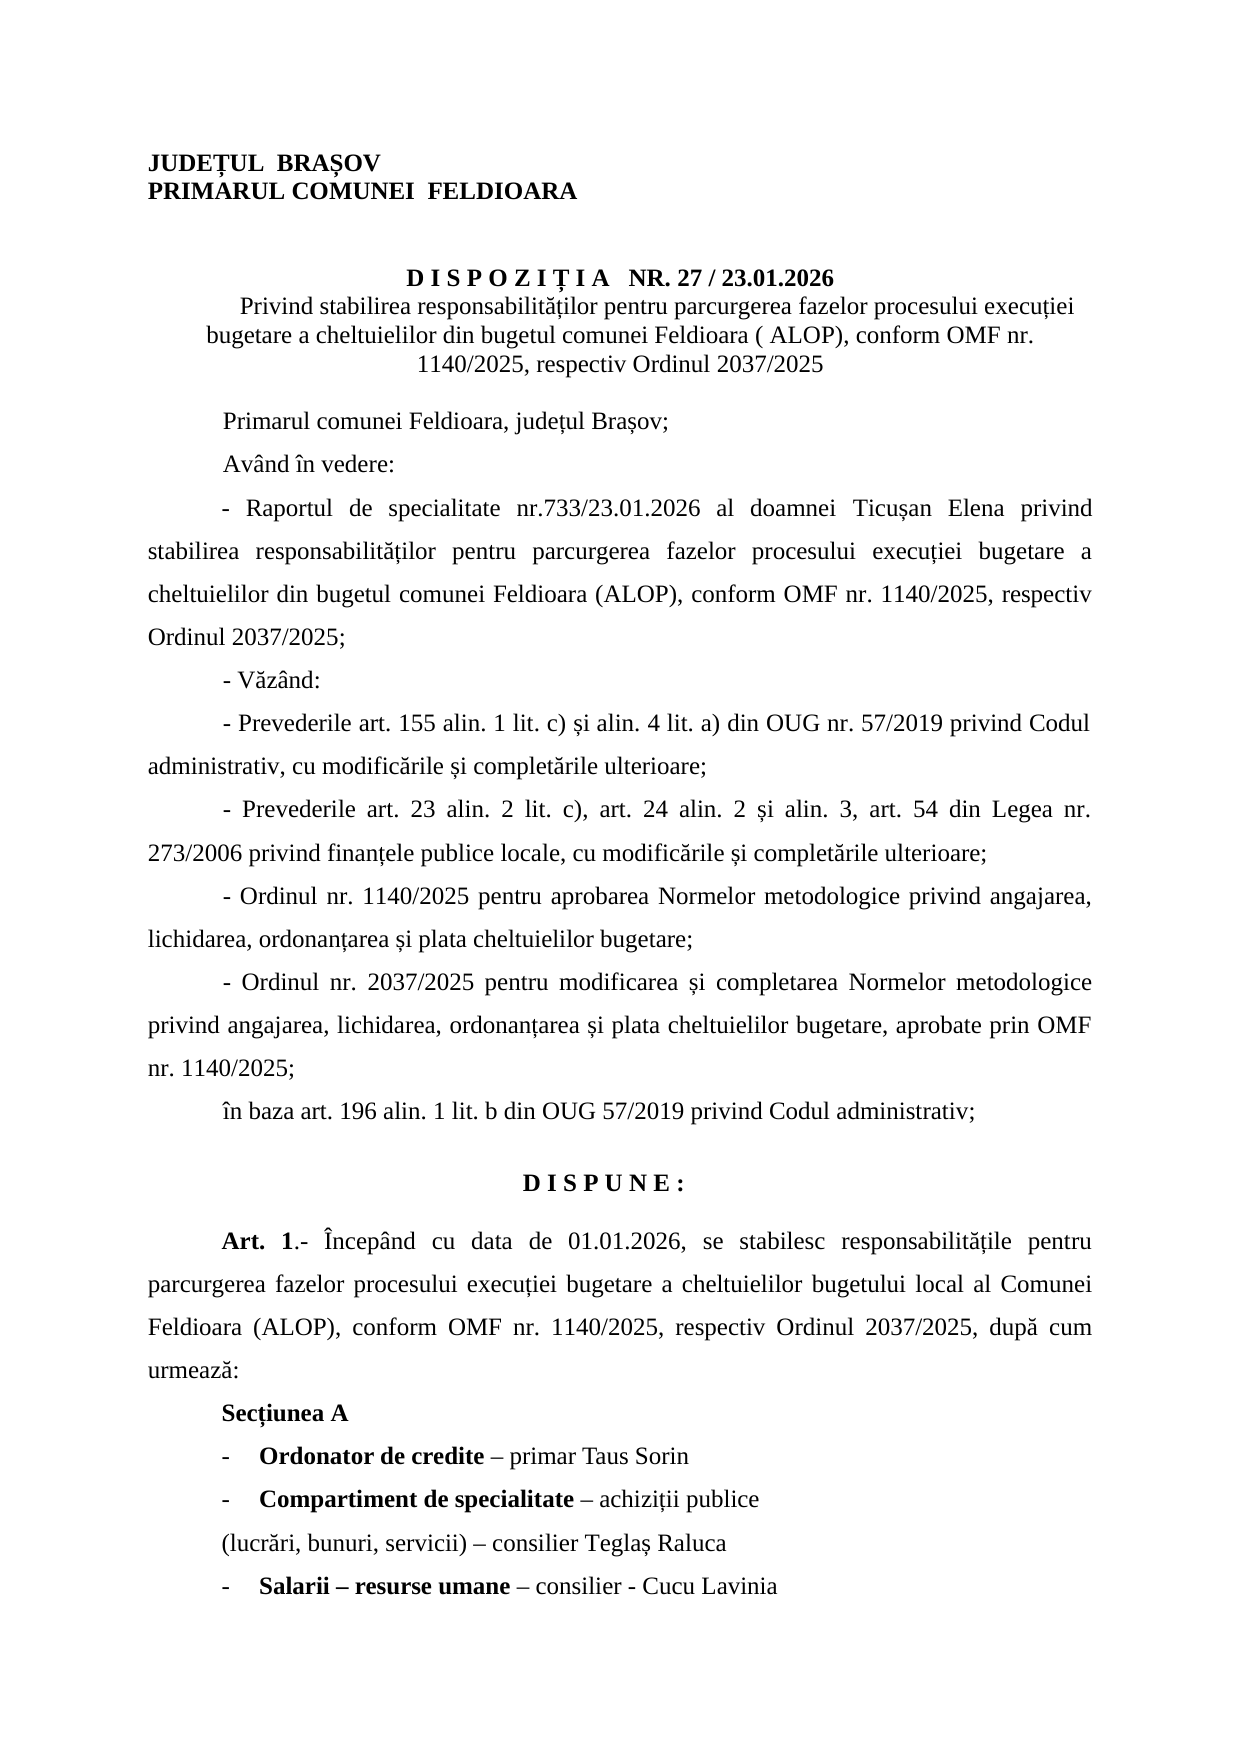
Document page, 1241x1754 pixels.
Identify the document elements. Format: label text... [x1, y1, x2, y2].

list Compartiment de specialitate – achiziții publice [221, 1484, 1093, 1513]
text Privind stabilirea responsabilităților pentru parcurgerea fazelor procesului execuției bugetare a cheltuielilor din bugetul comunei Feldioara ( ALOP), conform OMF nr. 1140/2025, respectiv Ordinul 2037/2025 [148, 291, 1093, 378]
text JUDEȚUL BRAȘOV [148, 148, 1093, 176]
text - Raportul de specialitate nr.733/23.01.2026 al doamnei Ticușan Elena privind stabilirea responsabilităților pentru parcurgerea fazelor procesului execuției bugetare a cheltuielilor din bugetul comunei Feldioara (ALOP), conform OMF nr. 1140/2025, respectiv Ordinul 2037/2025; [148, 493, 1093, 651]
text în baza art. 196 alin. 1 lit. b din OUG 57/2019 privind Codul administrativ; [148, 1096, 1093, 1125]
text Având în vedere: [148, 449, 1093, 478]
text D I S P O Z I Ț I A NR. 27 / 23.01.2026 [148, 263, 1093, 291]
text PRIMARUL COMUNEI FELDIOARA [148, 176, 1093, 205]
text - Văzând: [148, 665, 1093, 694]
text - Prevederile art. 23 alin. 2 lit. c), art. 24 alin. 2 și alin. 3, art. 54 din Legea nr. 273/2006 privind finanțele publice locale, cu modificările și completările ulterioare; [148, 794, 1093, 866]
text Art. 1.- Începând cu data de 01.01.2026, se stabilesc responsabilitățile pentru parcurgerea fazelor procesului execuției bugetare a cheltuielilor bugetului local al Comunei Feldioara (ALOP), conform OMF nr. 1140/2025, respectiv Ordinul 2037/2025, după cum urmează: [148, 1226, 1093, 1384]
text Secțiunea A [148, 1398, 1093, 1427]
list Salarii – resurse umane – consilier - Cucu Lavinia [221, 1571, 1093, 1599]
text (lucrări, bunuri, servicii) – consilier Teglaș Raluca [148, 1528, 1093, 1556]
text Primarul comunei Feldioara, județul Brașov; [148, 406, 1093, 435]
list Ordonator de credite – primar Taus Sorin [221, 1441, 1093, 1470]
text - Ordinul nr. 2037/2025 pentru modificarea și completarea Normelor metodologice privind angajarea, lichidarea, ordonanțarea și plata cheltuielilor bugetare, aprobate prin OMF nr. 1140/2025; [148, 967, 1093, 1082]
text - Prevederile art. 155 alin. 1 lit. c) și alin. 4 lit. a) din OUG nr. 57/2019 privind Codul administrativ, cu modificările și completările ulterioare; [148, 708, 1093, 780]
text D I S P U N E : [148, 1168, 1093, 1197]
text - Ordinul nr. 1140/2025 pentru aprobarea Normelor metodologice privind angajarea, lichidarea, ordonanțarea și plata cheltuielilor bugetare; [148, 881, 1093, 953]
